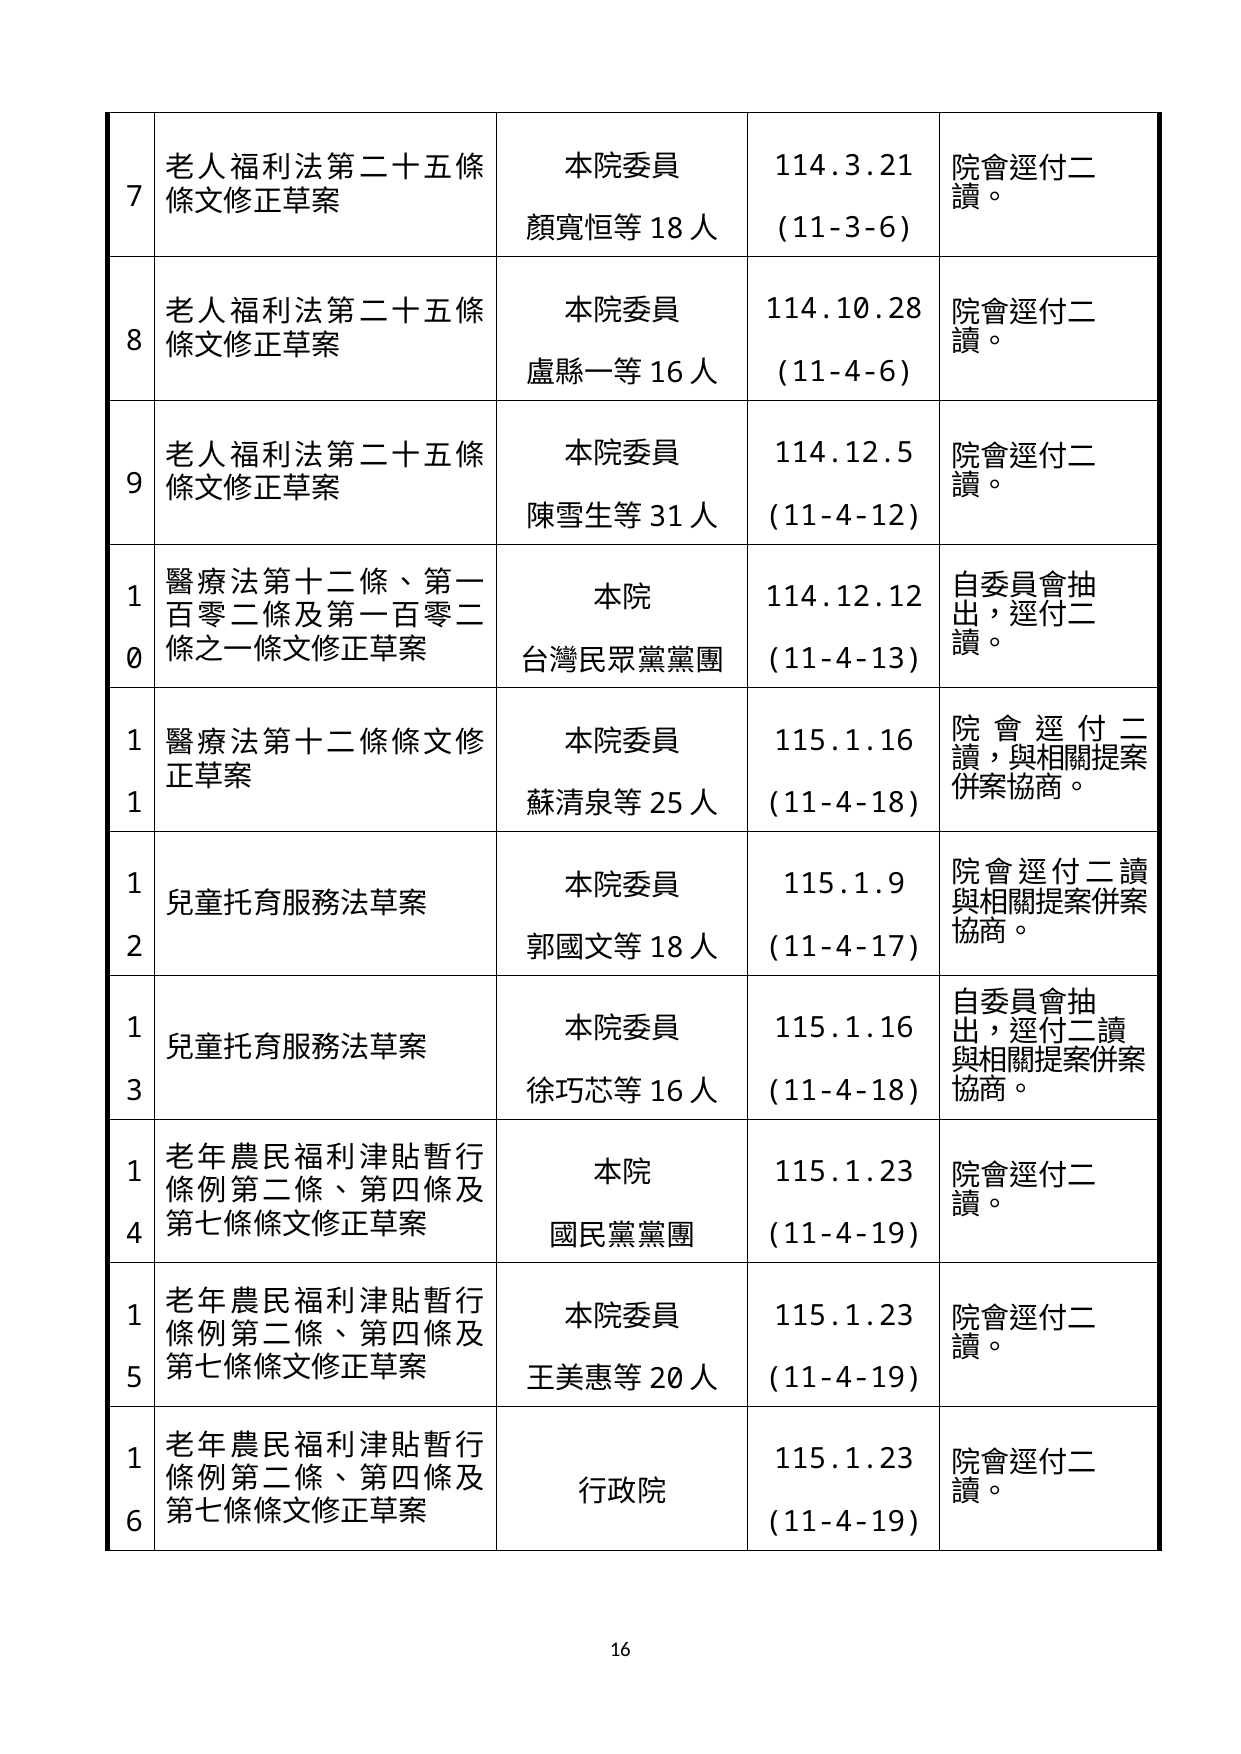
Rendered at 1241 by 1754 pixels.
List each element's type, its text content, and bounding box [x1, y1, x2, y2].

table_cell 本院委員 陳雪生等31人 [497, 401, 747, 543]
table_cell [110, 688, 154, 831]
table_cell [110, 257, 154, 400]
table_cell 自委員會抽出，逕付二讀。 [940, 545, 1157, 687]
table_cell 本院委員 王美惠等20人 [497, 1263, 747, 1406]
table_cell 本院 台灣民眾黨黨團 [497, 545, 747, 687]
table_cell 115.1.23 (11-4-19) [748, 1263, 939, 1406]
table_cell 115.1.9 (11-4-17) [748, 832, 939, 975]
table_cell 院會逕付二讀。 [940, 1120, 1157, 1262]
table_cell [110, 976, 154, 1118]
table_cell 兒童托育服務法草案 [155, 976, 496, 1118]
table_cell 院會逕付二讀與相關提案併案協商。 [940, 832, 1157, 975]
table_cell 115.1.16 (11-4-18) [748, 688, 939, 831]
table_cell 行政院 [497, 1407, 747, 1550]
table_cell [110, 1263, 154, 1406]
table_cell 院會逕付二讀。 [940, 1263, 1157, 1406]
table_cell 115.1.16 (11-4-18) [748, 976, 939, 1118]
table_cell 院會逕付二讀，與相關提案併案協商。 [940, 688, 1157, 831]
table_cell 醫療法第十二條、第一百零二條及第一百零二條之一條文修正草案 [155, 545, 496, 687]
table_cell 115.1.23 (11-4-19) [748, 1120, 939, 1262]
table_cell 115.1.23 (11-4-19) [748, 1407, 939, 1550]
table_cell 本院委員 顏寬恒等18人 [497, 113, 747, 256]
table_cell 114.12.5 (11-4-12) [748, 401, 939, 543]
table_cell 114.3.21 (11-3-6) [748, 113, 939, 256]
table_cell 114.10.28 (11-4-6) [748, 257, 939, 400]
table_cell [110, 1120, 154, 1262]
table_cell [110, 113, 154, 256]
table_cell 本院委員 蘇清泉等25人 [497, 688, 747, 831]
table_cell 114.12.12 (11-4-13) [748, 545, 939, 687]
table_cell 院會逕付二讀。 [940, 401, 1157, 543]
table_cell 老人福利法第二十五條條文修正草案 [155, 401, 496, 543]
table_cell 醫療法第十二條條文修正草案 [155, 688, 496, 831]
table_cell 本院委員 徐巧芯等16人 [497, 976, 747, 1118]
table_cell 本院委員 郭國文等18人 [497, 832, 747, 975]
table_cell 老人福利法第二十五條條文修正草案 [155, 113, 496, 256]
table_cell 院會逕付二讀。 [940, 257, 1157, 400]
table_cell [110, 832, 154, 975]
table_cell [110, 545, 154, 687]
table_cell 自委員會抽出，逕付二讀與相關提案併案協商。 [940, 976, 1157, 1118]
table_cell [110, 1407, 154, 1550]
table_cell 老人福利法第二十五條條文修正草案 [155, 257, 496, 400]
table_cell 老年農民福利津貼暫行條例第二條、第四條及第七條條文修正草案 [155, 1407, 496, 1550]
table_cell 本院委員 盧縣一等16人 [497, 257, 747, 400]
table_cell 院會逕付二讀。 [940, 113, 1157, 256]
table_cell 兒童托育服務法草案 [155, 832, 496, 975]
table_cell 老年農民福利津貼暫行條例第二條、第四條及第七條條文修正草案 [155, 1120, 496, 1262]
table_cell [110, 401, 154, 543]
table_cell 院會逕付二讀。 [940, 1407, 1157, 1550]
table_cell 老年農民福利津貼暫行條例第二條、第四條及第七條條文修正草案 [155, 1263, 496, 1406]
table_cell 本院 國民黨黨團 [497, 1120, 747, 1262]
